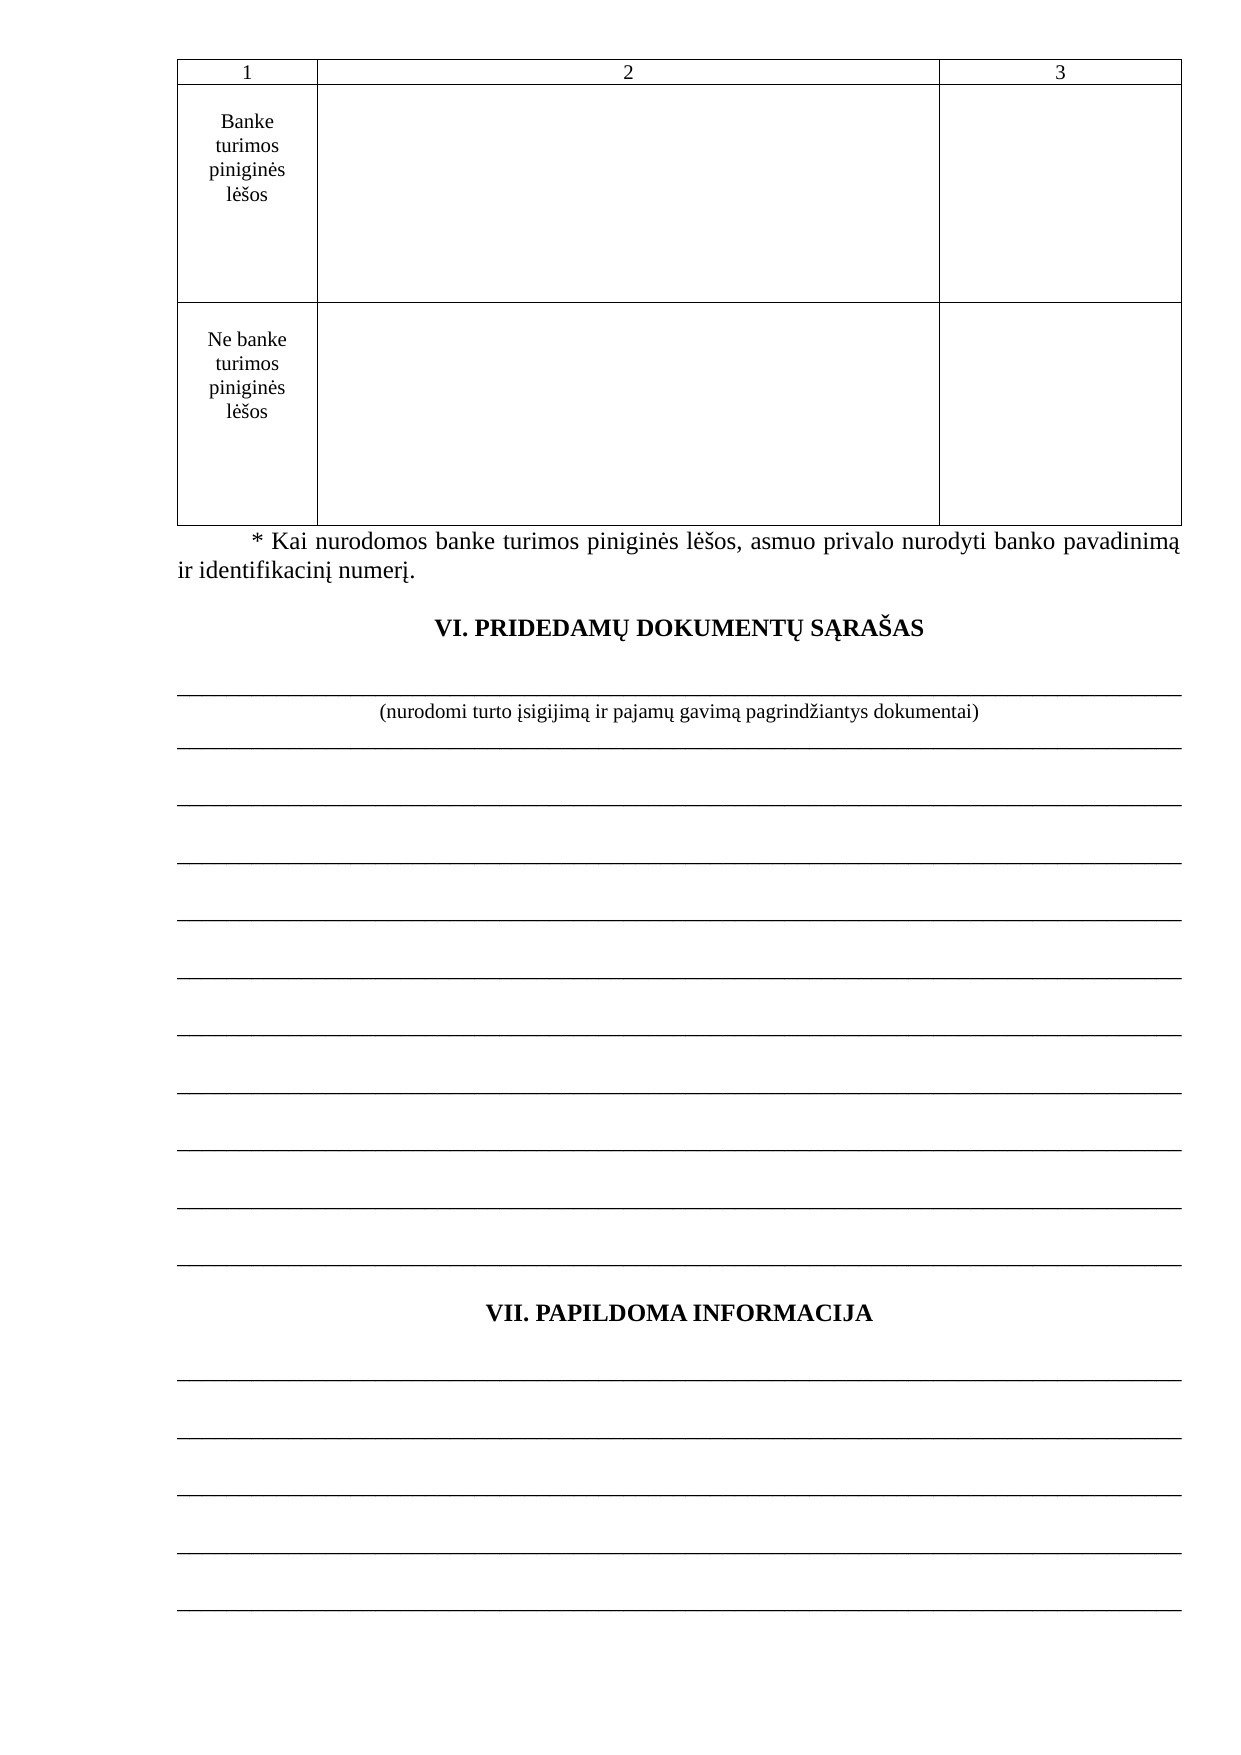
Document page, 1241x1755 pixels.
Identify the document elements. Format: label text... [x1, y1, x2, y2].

table_cell 3 [940, 60, 1181, 84]
table_cell [940, 85, 1181, 302]
text VII. PAPILDOMA INFORMACIJA [177, 1298, 1181, 1327]
table_cell [940, 303, 1181, 525]
table_cell Banke turimos piniginės lėšos [178, 85, 317, 302]
text VI. PRIDEDAMŲ DOKUMENTŲ SĄRAŠAS [177, 613, 1181, 641]
table_cell [318, 85, 939, 302]
text * Kai nurodomos banke turimos piniginės lėšos, asmuo privalo nurodyti banko pavadinimą ir identifikacinį numerį. [177, 526, 1181, 584]
table_cell 2 [318, 60, 939, 84]
table_cell Ne banke turimos piniginės lėšos [178, 303, 317, 525]
text (nurodomi turto įsigijimą ir pajamų gavimą pagrindžiantys dokumentai) [177, 699, 1181, 723]
table_cell 1 [178, 60, 317, 84]
table_cell [318, 303, 939, 525]
